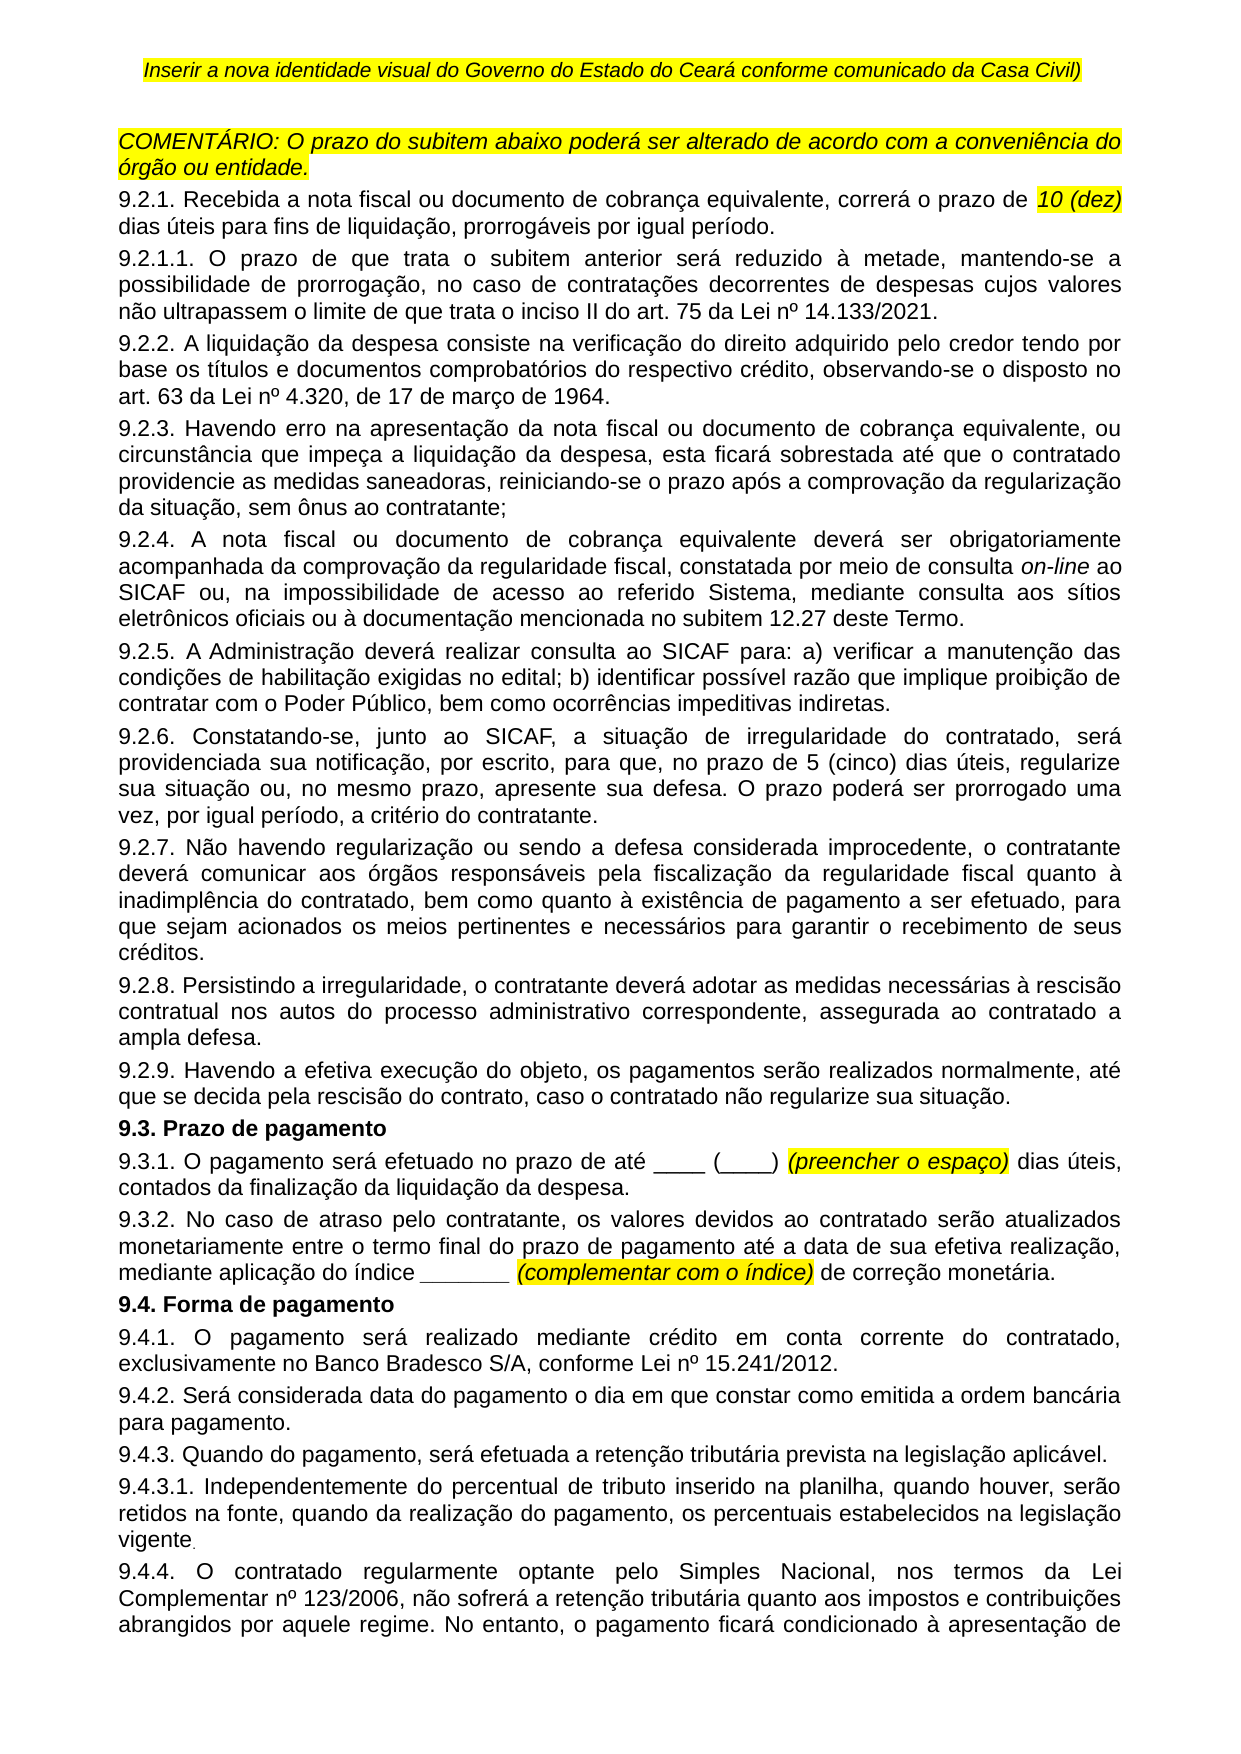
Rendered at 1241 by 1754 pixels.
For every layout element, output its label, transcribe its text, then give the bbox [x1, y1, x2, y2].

text COMENTÁRIO: O prazo do subitem abaixo poderá ser alterado de acordo com a conveniência do órgão ou entidade. [118, 128, 1122, 180]
text 9.3.2. No caso de atraso pelo contratante, os valores devidos ao contratado serão atualizados monetariamente entre o termo final do prazo de pagamento até a data de sua efetiva realização, mediante aplicação do índice _______ (complementar com o índice) de correção monetária. [118, 1206, 1122, 1285]
text 9.2.1. Recebida a nota fiscal ou documento de cobrança equivalente, correrá o prazo de 10 (dez) dias úteis para fins de liquidação, prorrogáveis por igual período. [118, 186, 1122, 239]
text 9.2.2. A liquidação da despesa consiste na verificação do direito adquirido pelo credor tendo por base os títulos e documentos comprobatórios do respectivo crédito, observando-se o disposto no art. 63 da Lei nº 4.320, de 17 de março de 1964. [118, 330, 1122, 409]
text 9.2.1.1. O prazo de que trata o subitem anterior será reduzido à metade, mantendo-se a possibilidade de prorrogação, no caso de contratações decorrentes de despesas cujos valores não ultrapassem o limite de que trata o inciso II do art. 75 da Lei nº 14.133/2021. [118, 245, 1122, 324]
text 9.2.6. Constatando-se, junto ao SICAF, a situação de irregularidade do contratado, será providenciada sua notificação, por escrito, para que, no prazo de 5 (cinco) dias úteis, regularize sua situação ou, no mesmo prazo, apresente sua defesa. O prazo poderá ser prorrogado uma vez, por igual período, a critério do contratante. [118, 723, 1122, 828]
text 9.2.8. Persistindo a irregularidade, o contratante deverá adotar as medidas necessárias à rescisão contratual nos autos do processo administrativo correspondente, assegurada ao contratado a ampla defesa. [118, 972, 1122, 1051]
text 9.4.3. Quando do pagamento, será efetuada a retenção tributária prevista na legislação aplicável. [118, 1441, 1122, 1467]
text 9.2.7. Não havendo regularização ou sendo a defesa considerada improcedente, o contratante deverá comunicar aos órgãos responsáveis pela fiscalização da regularidade fiscal quanto à inadimplência do contratado, bem como quanto à existência de pagamento a ser efetuado, para que sejam acionados os meios pertinentes e necessários para garantir o recebimento de seus créditos. [118, 834, 1122, 966]
text 9.2.4. A nota fiscal ou documento de cobrança equivalente deverá ser obrigatoriamente acompanhada da comprovação da regularidade fiscal, constatada por meio de consulta on-line ao SICAF ou, na impossibilidade de acesso ao referido Sistema, mediante consulta aos sítios eletrônicos oficiais ou à documentação mencionada no subitem 12.27 deste Termo. [118, 526, 1122, 632]
text 9.2.5. A Administração deverá realizar consulta ao SICAF para: a) verificar a manutenção das condições de habilitação exigidas no edital; b) identificar possível razão que implique proibição de contratar com o Poder Público, bem como ocorrências impeditivas indiretas. [118, 638, 1122, 717]
text 9.2.9. Havendo a efetiva execução do objeto, os pagamentos serão realizados normalmente, até que se decida pela rescisão do contrato, caso o contratado não regularize sua situação. [118, 1057, 1122, 1109]
text 9.3. Prazo de pagamento [118, 1115, 1122, 1142]
text 9.4.2. Será considerada data do pagamento o dia em que constar como emitida a ordem bancária para pagamento. [118, 1382, 1122, 1435]
text 9.4.4. O contratado regularmente optante pelo Simples Nacional, nos termos da Lei Complementar nº 123/2006, não sofrerá a retenção tributária quanto aos impostos e contribuições abrangidos por aquele regime. No entanto, o pagamento ficará condicionado à apresentação de [118, 1558, 1122, 1637]
text 9.4. Forma de pagamento [118, 1291, 1122, 1318]
text 9.2.3. Havendo erro na apresentação da nota fiscal ou documento de cobrança equivalente, ou circunstância que impeça a liquidação da despesa, esta ficará sobrestada até que o contratado providencie as medidas saneadoras, reiniciando-se o prazo após a comprovação da regularização da situação, sem ônus ao contratante; [118, 415, 1122, 520]
text 9.4.3.1. Independentemente do percentual de tributo inserido na planilha, quando houver, serão retidos na fonte, quando da realização do pagamento, os percentuais estabelecidos na legislação vigente. [118, 1473, 1122, 1552]
text 9.3.1. O pagamento será efetuado no prazo de até ____ (____) (preencher o espaço) dias úteis, contados da finalização da liquidação da despesa. [118, 1148, 1122, 1200]
text 9.4.1. O pagamento será realizado mediante crédito em conta corrente do contratado, exclusivamente no Banco Bradesco S/A, conforme Lei nº 15.241/2012. [118, 1323, 1122, 1376]
